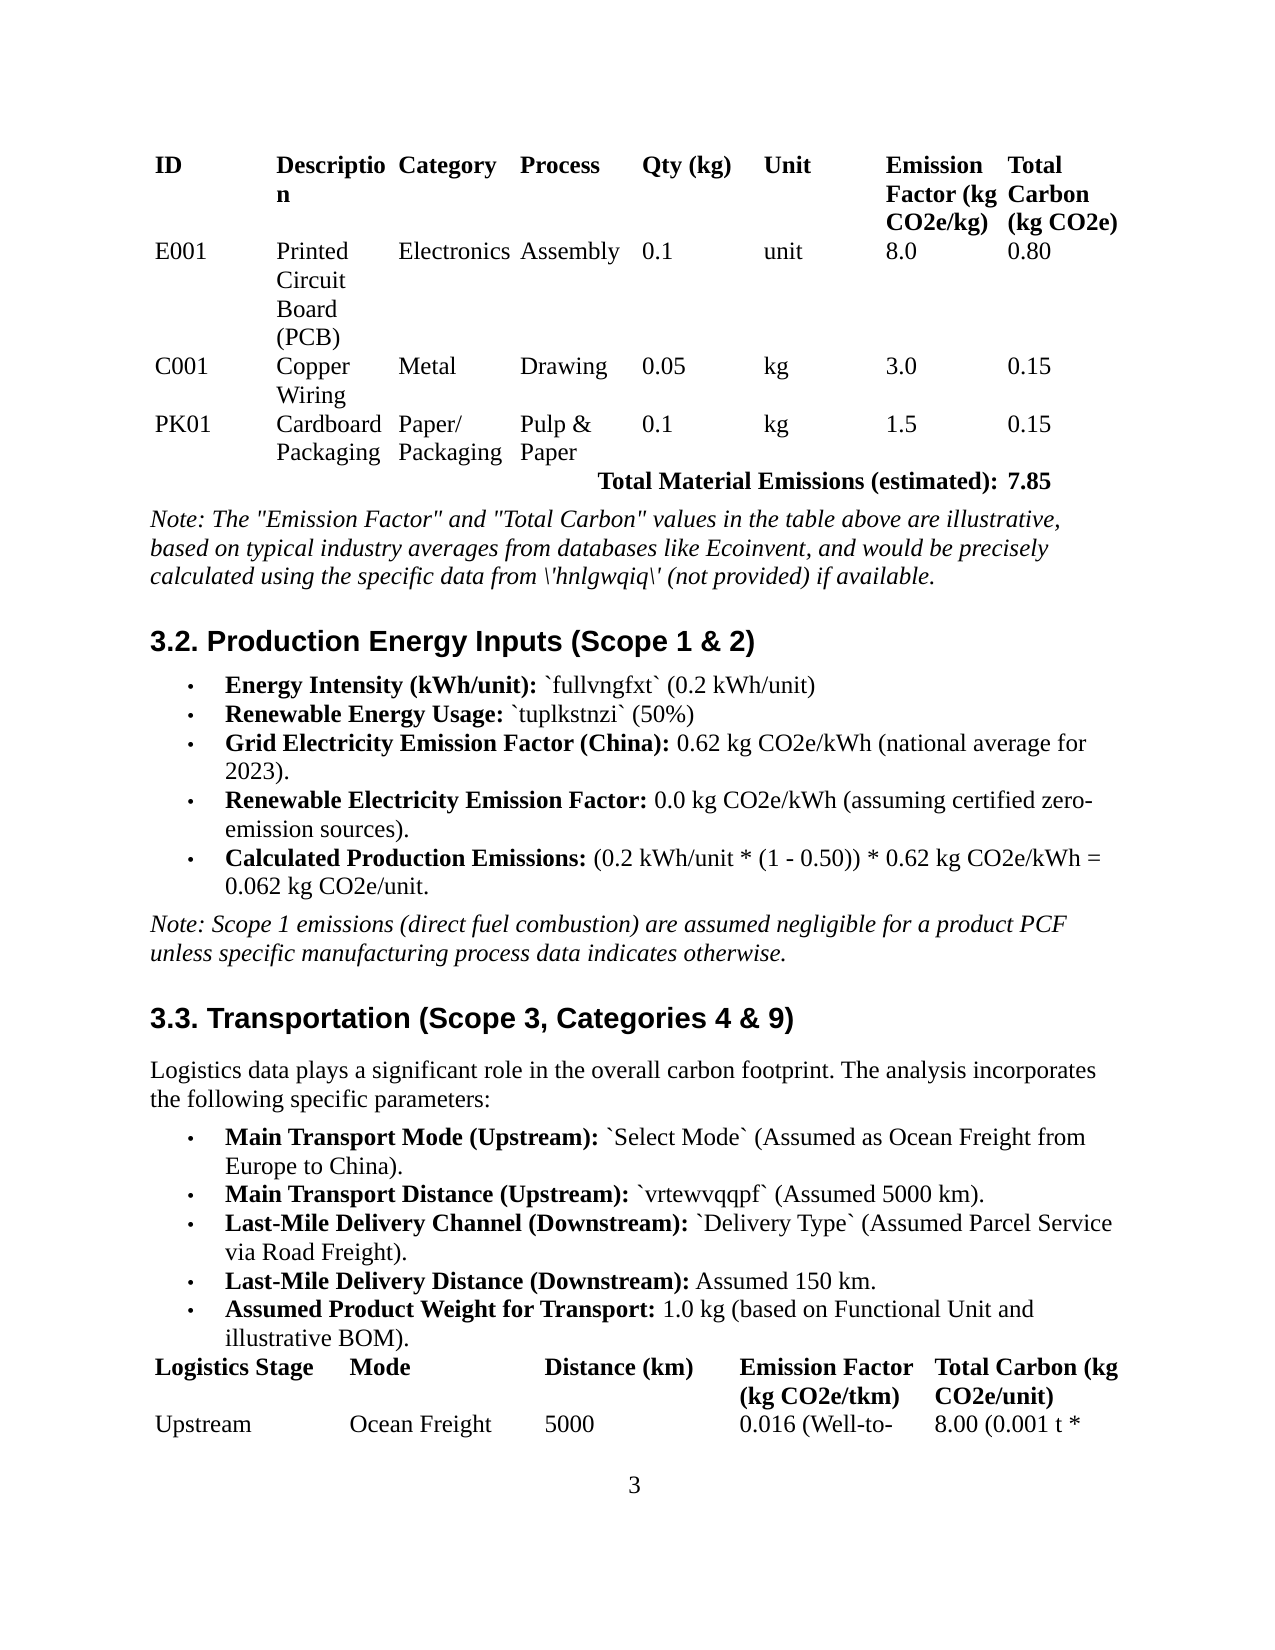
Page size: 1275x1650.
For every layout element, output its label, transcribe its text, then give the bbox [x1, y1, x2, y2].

table_cell 0.05 [638, 351, 759, 409]
list Main Transport Distance (Upstream): `vrtewvqqpf` (Assumed 5000 km). [187, 1179, 1125, 1208]
table_cell kg [759, 409, 881, 466]
table_cell 1.5 [881, 409, 1003, 466]
table_cell Assembly [516, 236, 637, 351]
table_cell Electronics [394, 236, 516, 351]
list Calculated Production Emissions: (0.2 kWh/unit * (1 - 0.50)) * 0.62 kg CO2e/kWh = 0.062 kg CO2e/unit. [187, 843, 1125, 900]
table_cell Printed Circuit Board (PCB) [272, 236, 394, 351]
table_cell Total Material Emissions (estimated): [150, 466, 1003, 495]
list Renewable Electricity Emission Factor: 0.0 kg CO2e/kWh (assuming certified zero-emission sources). [187, 785, 1125, 843]
text Note: The "Emission Factor" and "Total Carbon" values in the table above are illustrative, based on typical industry averages from databases like Ecoinvent, and would be precisely calculated using the specific data from \'hnlgwqiq\' (not provided) if available. [150, 504, 1125, 590]
table_cell Ocean Freight [345, 1410, 540, 1438]
table_cell PK01 [150, 409, 272, 466]
table_header Mode [345, 1352, 540, 1409]
list Last-Mile Delivery Distance (Downstream): Assumed 150 km. [187, 1266, 1125, 1294]
table_cell Cardboard Packaging [272, 409, 394, 466]
table_cell 0.1 [638, 236, 759, 351]
table_cell Upstream [150, 1410, 345, 1438]
table_cell 8.00 (0.001 t * [930, 1410, 1125, 1438]
table_cell Metal [394, 351, 516, 409]
table_cell 0.80 [1003, 236, 1125, 351]
list Main Transport Mode (Upstream): `Select Mode` (Assumed as Ocean Freight from Europe to China). [187, 1122, 1125, 1179]
table_cell 3.0 [881, 351, 1003, 409]
table_header Description [272, 150, 394, 236]
table_cell 0.15 [1003, 351, 1125, 409]
table_cell C001 [150, 351, 272, 409]
subtitle 3.2. Production Energy Inputs (Scope 1 & 2) [150, 624, 1125, 658]
table_cell Copper Wiring [272, 351, 394, 409]
table_header Logistics Stage [150, 1352, 345, 1409]
table_header Total Carbon (kg CO2e/unit) [930, 1352, 1125, 1409]
table_header Category [394, 150, 516, 236]
table_cell 0.1 [638, 409, 759, 466]
table_cell Pulp & Paper [516, 409, 637, 466]
table_cell 0.15 [1003, 409, 1125, 466]
table_cell kg [759, 351, 881, 409]
list Grid Electricity Emission Factor (China): 0.62 kg CO2e/kWh (national average for 2023). [187, 728, 1125, 785]
table_header Qty (kg) [638, 150, 759, 236]
table_header ID [150, 150, 272, 236]
table_cell 8.0 [881, 236, 1003, 351]
table_header Unit [759, 150, 881, 236]
table_cell 0.016 (Well-to- [735, 1410, 930, 1438]
table_cell Paper/Packaging [394, 409, 516, 466]
list Renewable Energy Usage: `tuplkstnzi` (50%) [187, 699, 1125, 728]
table_header Process [516, 150, 637, 236]
table_cell E001 [150, 236, 272, 351]
table_cell Drawing [516, 351, 637, 409]
list Last-Mile Delivery Channel (Downstream): `Delivery Type` (Assumed Parcel Service via Road Freight). [187, 1208, 1125, 1266]
table_header Emission Factor (kg CO2e/tkm) [735, 1352, 930, 1409]
table_cell 5000 [540, 1410, 735, 1438]
table_cell 7.85 [1003, 466, 1125, 495]
table_header Total Carbon (kg CO2e) [1003, 150, 1125, 236]
list Assumed Product Weight for Transport: 1.0 kg (based on Functional Unit and illustrative BOM). [187, 1294, 1125, 1352]
table_cell unit [759, 236, 881, 351]
list Energy Intensity (kWh/unit): `fullvngfxt` (0.2 kWh/unit) [187, 670, 1125, 699]
text Logistics data plays a significant role in the overall carbon footprint. The analysis incorporates the following specific parameters: [150, 1056, 1125, 1113]
subtitle 3.3. Transportation (Scope 3, Categories 4 & 9) [150, 1001, 1125, 1034]
table_header Emission Factor (kg CO2e/kg) [881, 150, 1003, 236]
table_header Distance (km) [540, 1352, 735, 1409]
text Note: Scope 1 emissions (direct fuel combustion) are assumed negligible for a product PCF unless specific manufacturing process data indicates otherwise. [150, 909, 1125, 967]
